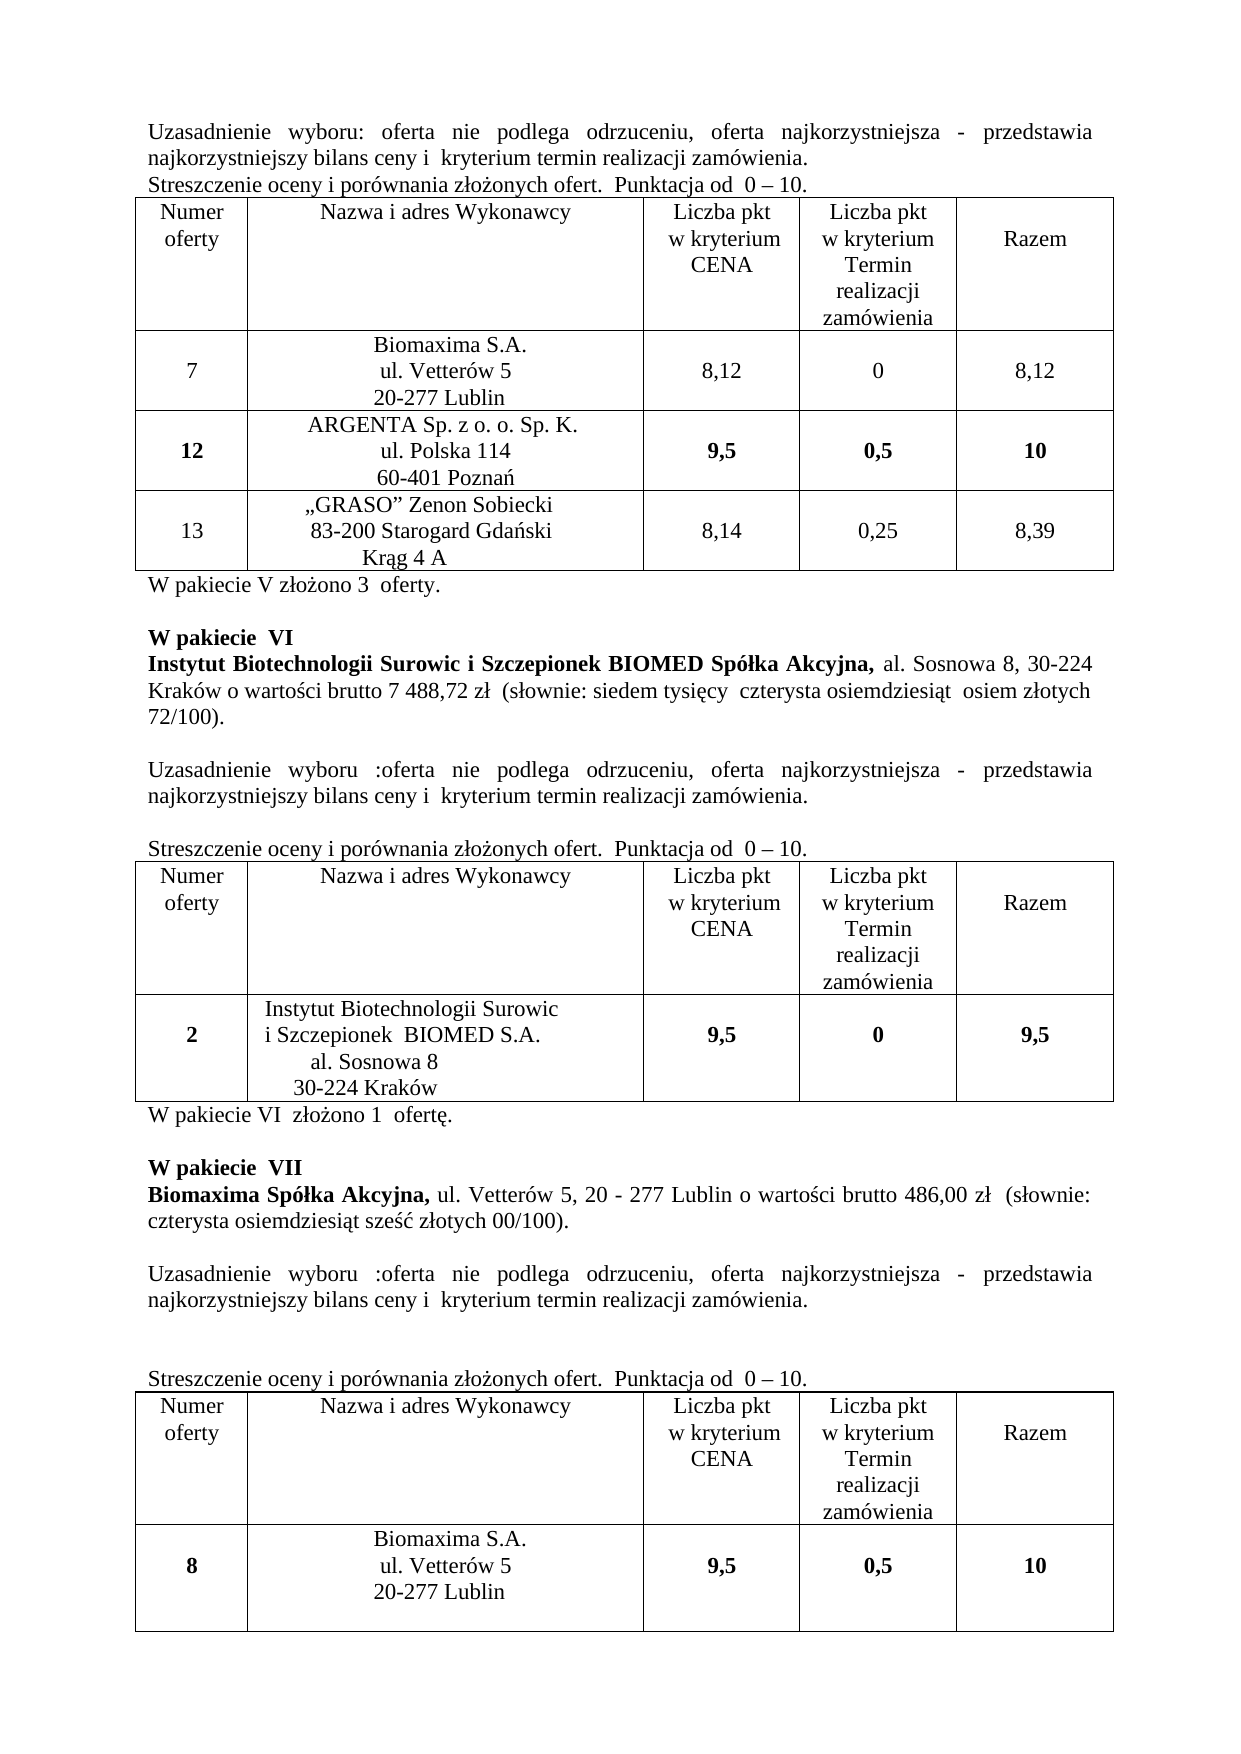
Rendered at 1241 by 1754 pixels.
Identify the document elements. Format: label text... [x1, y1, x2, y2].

table_cell 13 [136, 491, 247, 570]
table_header Razem [957, 862, 1113, 994]
table_cell 8,12 [644, 331, 799, 410]
text Uzasadnienie wyboru :oferta nie podlega odrzuceniu, oferta najkorzystniejsza - przedstawia najkorzystniejszy bilans ceny i kryterium termin realizacji zamówienia. [148, 1260, 1093, 1312]
text Biomaxima Spółka Akcyjna, ul. Vetterów 5, 20 - 277 Lublin o wartości brutto 486,00 zł (słownie: czterysta osiemdziesiąt sześć złotych 00/100). [148, 1181, 1093, 1233]
table_header Razem [957, 198, 1113, 330]
table_cell 10 [957, 1525, 1113, 1631]
table_cell ARGENTA Sp. z o. o. Sp. K. ul. Polska 114 60-401 Poznań [248, 411, 643, 490]
text W pakiecie VI [148, 624, 1093, 650]
table_cell 7 [136, 331, 247, 410]
table_cell 9,5 [644, 1525, 799, 1631]
table_header Razem [957, 1393, 1113, 1524]
text Streszczenie oceny i porównania złożonych ofert. Punktacja od 0 – 10. [148, 835, 1093, 861]
text Uzasadnienie wyboru: oferta nie podlega odrzuceniu, oferta najkorzystniejsza - przedstawia najkorzystniejszy bilans ceny i kryterium termin realizacji zamówienia. [148, 118, 1093, 171]
table_header Numer oferty [136, 1393, 247, 1524]
text W pakiecie VI złożono 1 ofertę. [148, 1102, 1093, 1128]
table_cell 8 [136, 1525, 247, 1631]
table_header Liczba pkt w kryterium Termin realizacji zamówienia [800, 1393, 956, 1524]
table_header Nazwa i adres Wykonawcy [248, 862, 643, 994]
table_header Numer oferty [136, 862, 247, 994]
table_cell 0,5 [800, 411, 956, 490]
table_header Nazwa i adres Wykonawcy [248, 1393, 643, 1524]
table_header Liczba pkt w kryterium CENA [644, 198, 799, 330]
text Instytut Biotechnologii Surowic i Szczepionek BIOMED Spółka Akcyjna, al. Sosnowa 8, 30-224 Kraków o wartości brutto 7 488,72 zł (słownie: siedem tysięcy czterysta osiemdziesiąt osiem złotych 72/100). [148, 650, 1093, 729]
table_header Liczba pkt w kryterium CENA [644, 1393, 799, 1524]
table_cell 12 [136, 411, 247, 490]
text Uzasadnienie wyboru :oferta nie podlega odrzuceniu, oferta najkorzystniejsza - przedstawia najkorzystniejszy bilans ceny i kryterium termin realizacji zamówienia. [148, 756, 1093, 808]
table_cell 0 [800, 331, 956, 410]
text Streszczenie oceny i porównania złożonych ofert. Punktacja od 0 – 10. [148, 171, 1093, 197]
table_cell 8,39 [957, 491, 1113, 570]
table_cell Instytut Biotechnologii Surowic i Szczepionek BIOMED S.A. al. Sosnowa 8 30-224 Kraków [248, 995, 643, 1101]
table_cell 0,5 [800, 1525, 956, 1631]
table_header Numer oferty [136, 198, 247, 330]
table_cell 10 [957, 411, 1113, 490]
table_cell 9,5 [957, 995, 1113, 1101]
table_cell 9,5 [644, 411, 799, 490]
table_cell Biomaxima S.A. ul. Vetterów 5 20-277 Lublin [248, 331, 643, 410]
table_header Liczba pkt w kryterium Termin realizacji zamówienia [800, 862, 956, 994]
table_cell 9,5 [644, 995, 799, 1101]
table_header Liczba pkt w kryterium Termin realizacji zamówienia [800, 198, 956, 330]
table_header Nazwa i adres Wykonawcy [248, 198, 643, 330]
table_cell 2 [136, 995, 247, 1101]
table_cell „GRASO” Zenon Sobiecki 83-200 Starogard Gdański Krąg 4 A [248, 491, 643, 570]
table_cell 0 [800, 995, 956, 1101]
text W pakiecie V złożono 3 oferty. [148, 571, 1093, 598]
table_cell 8,12 [957, 331, 1113, 410]
text Streszczenie oceny i porównania złożonych ofert. Punktacja od 0 – 10. [148, 1365, 1093, 1391]
text W pakiecie VII [148, 1154, 1093, 1181]
table_cell Biomaxima S.A. ul. Vetterów 5 20-277 Lublin [248, 1525, 643, 1631]
table_cell 8,14 [644, 491, 799, 570]
table_cell 0,25 [800, 491, 956, 570]
table_header Liczba pkt w kryterium CENA [644, 862, 799, 994]
